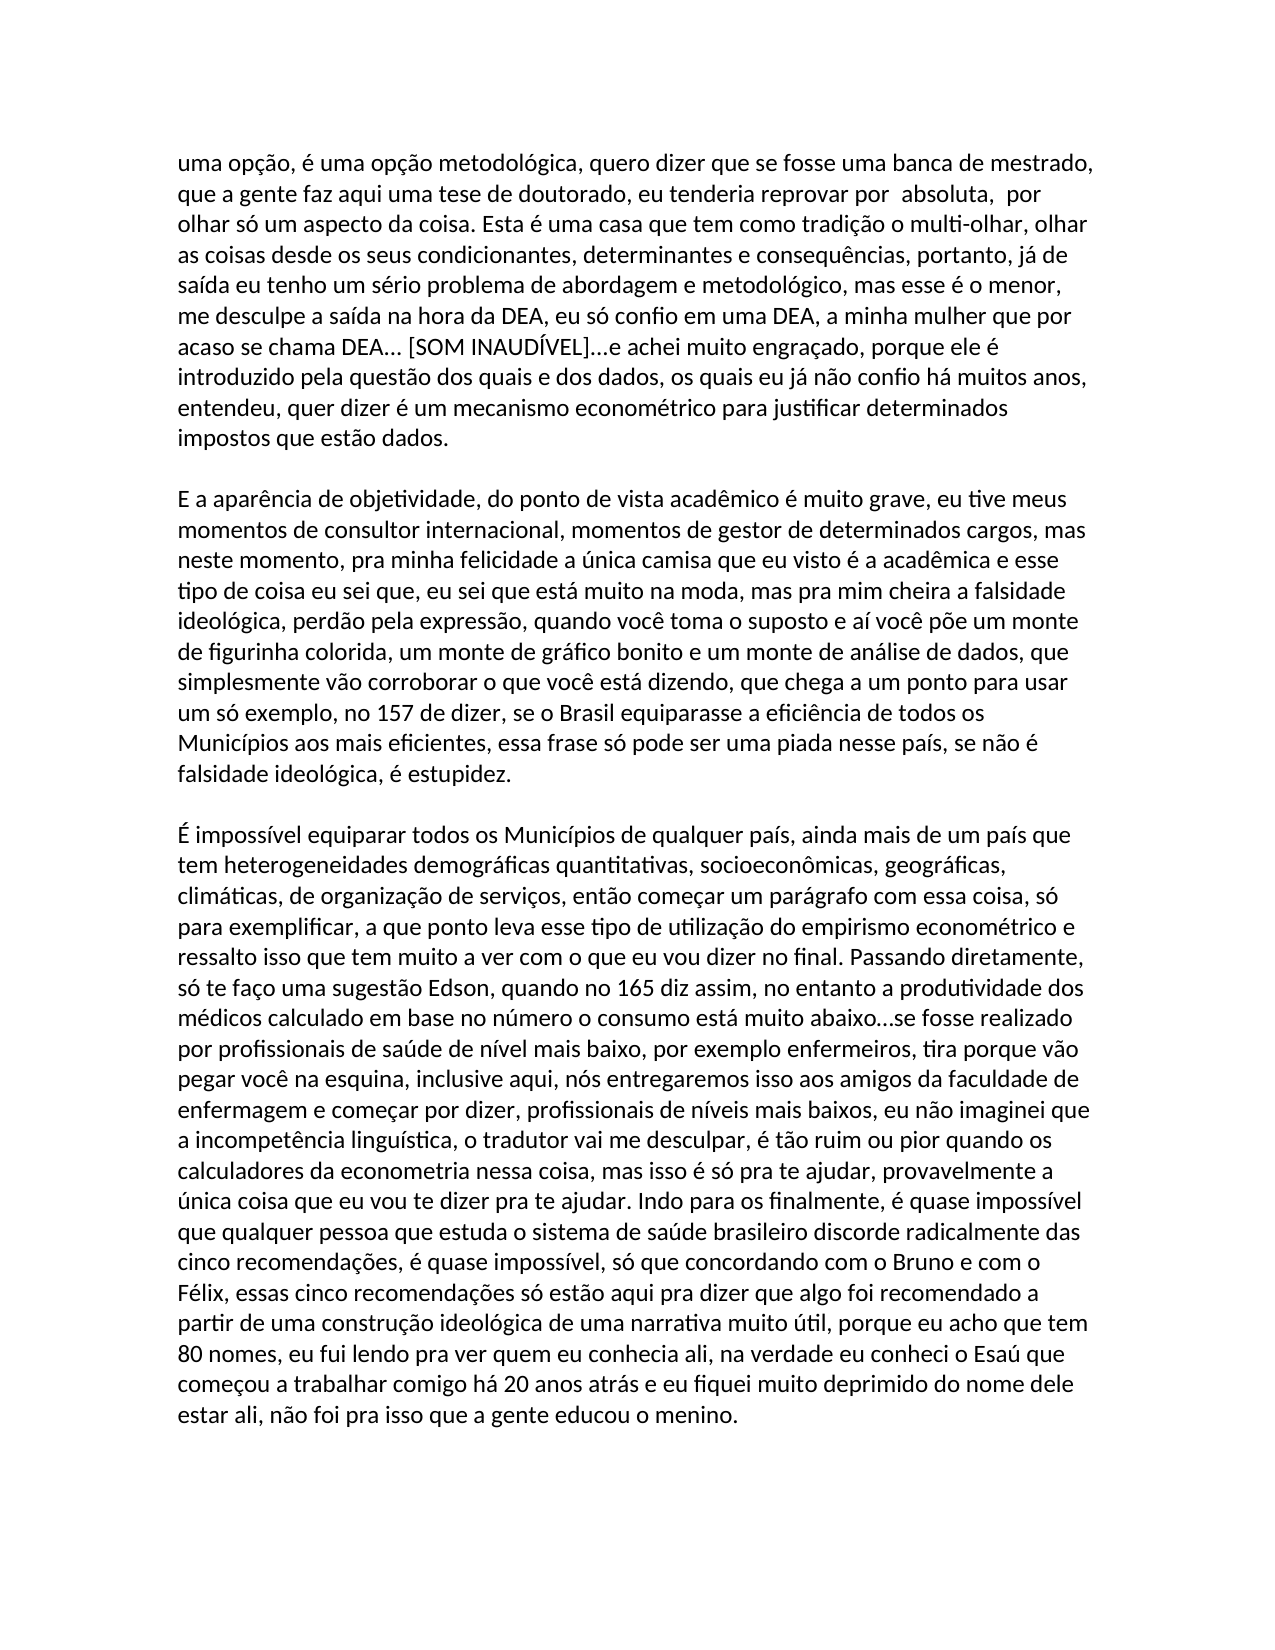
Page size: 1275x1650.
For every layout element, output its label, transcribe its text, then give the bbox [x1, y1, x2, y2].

text E a aparência de objetividade, do ponto de vista acadêmico é muito grave, eu tive meus momentos de consultor internacional, momentos de gestor de determinados cargos, mas neste momento, pra minha felicidade a única camisa que eu visto é a acadêmica e esse tipo de coisa eu sei que, eu sei que está muito na moda, mas pra mim cheira a falsidade ideológica, perdão pela expressão, quando você toma o suposto e aí você põe um monte de figurinha colorida, um monte de gráfico bonito e um monte de análise de dados, que simplesmente vão corroborar o que você está dizendo, que chega a um ponto para usar um só exemplo, no 157 de dizer, se o Brasil equiparasse a eficiência de todos os Municípios aos mais eficientes, essa frase só pode ser uma piada nesse país, se não é falsidade ideológica, é estupidez. [177, 483, 1098, 788]
text É impossível equiparar todos os Municípios de qualquer país, ainda mais de um país que tem heterogeneidades demográficas quantitativas, socioeconômicas, geográficas, climáticas, de organização de serviços, então começar um parágrafo com essa coisa, só para exemplificar, a que ponto leva esse tipo de utilização do empirismo econométrico e ressalto isso que tem muito a ver com o que eu vou dizer no final. Passando diretamente, só te faço uma sugestão Edson, quando no 165 diz assim, no entanto a produtividade dos médicos calculado em base no número o consumo está muito abaixo…se fosse realizado por profissionais de saúde de nível mais baixo, por exemplo enfermeiros, tira porque vão pegar você na esquina, inclusive aqui, nós entregaremos isso aos amigos da faculdade de enfermagem e começar por dizer, profissionais de níveis mais baixos, eu não imaginei que a incompetência linguística, o tradutor vai me desculpar, é tão ruim ou pior quando os calculadores da econometria nessa coisa, mas isso é só pra te ajudar, provavelmente a única coisa que eu vou te dizer pra te ajudar. Indo para os finalmente, é quase impossível que qualquer pessoa que estuda o sistema de saúde brasileiro discorde radicalmente das cinco recomendações, é quase impossível, só que concordando com o Bruno e com o Félix, essas cinco recomendações só estão aqui pra dizer que algo foi recomendado a partir de uma construção ideológica de uma narrativa muito útil, porque eu acho que tem 80 nomes, eu fui lendo pra ver quem eu conhecia ali, na verdade eu conheci o Esaú que começou a trabalhar comigo há 20 anos atrás e eu fiquei muito deprimido do nome dele estar ali, não foi pra isso que a gente educou o menino. [177, 819, 1098, 1429]
text uma opção, é uma opção metodológica, quero dizer que se fosse uma banca de mestrado, que a gente faz aqui uma tese de doutorado, eu tenderia reprovar por absoluta, por olhar só um aspecto da coisa. Esta é uma casa que tem como tradição o multi-olhar, olhar as coisas desde os seus condicionantes, determinantes e consequências, portanto, já de saída eu tenho um sério problema de abordagem e metodológico, mas esse é o menor, me desculpe a saída na hora da DEA, eu só confio em uma DEA, a minha mulher que por acaso se chama DEA... [SOM INAUDÍVEL]...e achei muito engraçado, porque ele é introduzido pela questão dos quais e dos dados, os quais eu já não confio há muitos anos, entendeu, quer dizer é um mecanismo econométrico para justificar determinados impostos que estão dados. [177, 148, 1098, 453]
